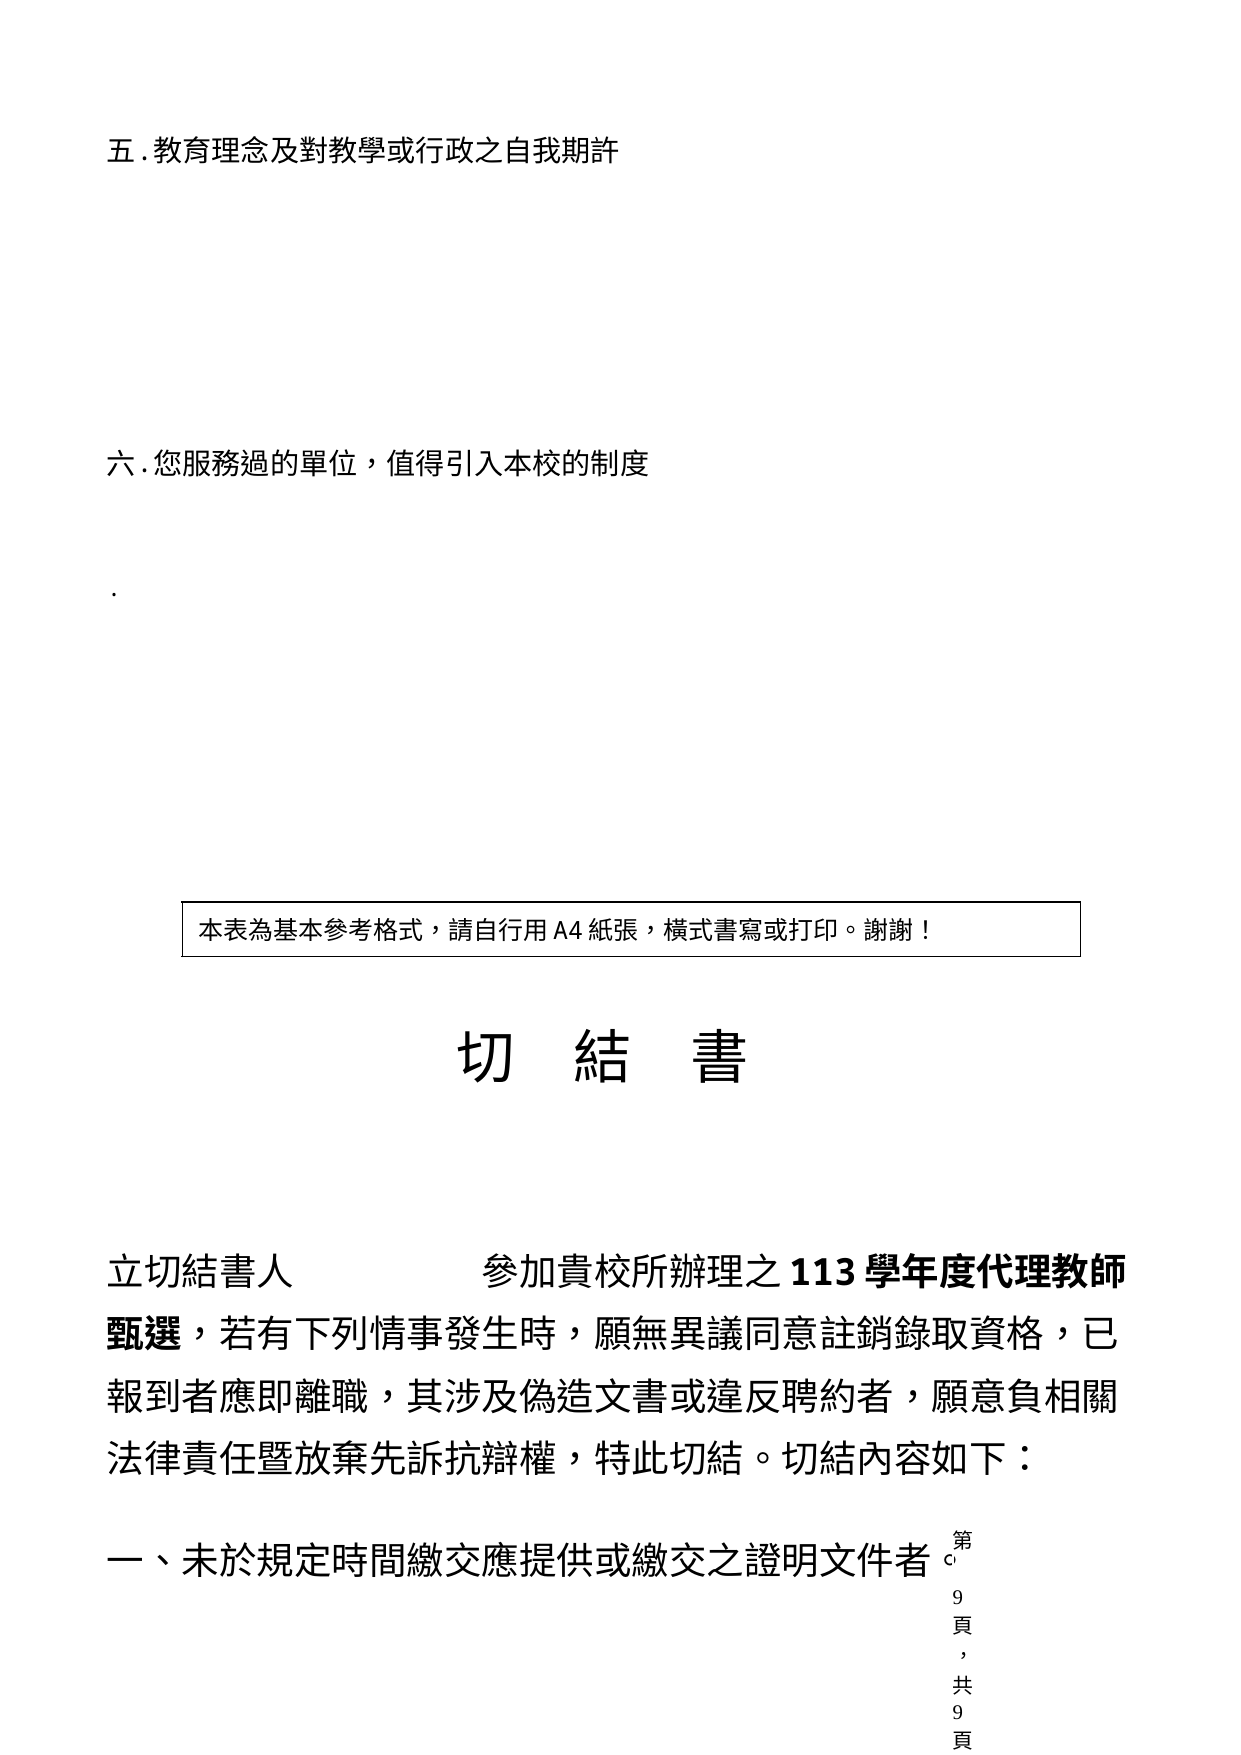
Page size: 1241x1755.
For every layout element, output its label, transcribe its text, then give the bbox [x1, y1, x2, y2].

text 五.教育理念及對教學或行政之自我期許 [106, 118, 1134, 180]
text 立切結書人 參加貴校所辦理之113學年度代理教師甄選，若有下列情事發生時，願無異議同意註銷錄取資格，已報到者應即離職，其涉及偽造文書或違反聘約者，願意負相關法律責任暨放棄先訴抗辯權，特此切結。切結內容如下： [106, 1227, 1134, 1477]
text . [106, 555, 1134, 618]
text 一、未於規定時間繳交應提供或繳交之證明文件者。 [106, 1517, 1134, 1579]
text 六.您服務過的單位，值得引入本校的制度 [106, 430, 1134, 493]
text 本表為基本參考格式，請自行用A4紙張，橫式書寫或打印。謝謝！ [198, 910, 1065, 946]
text 切 結 書 [106, 980, 1134, 1105]
